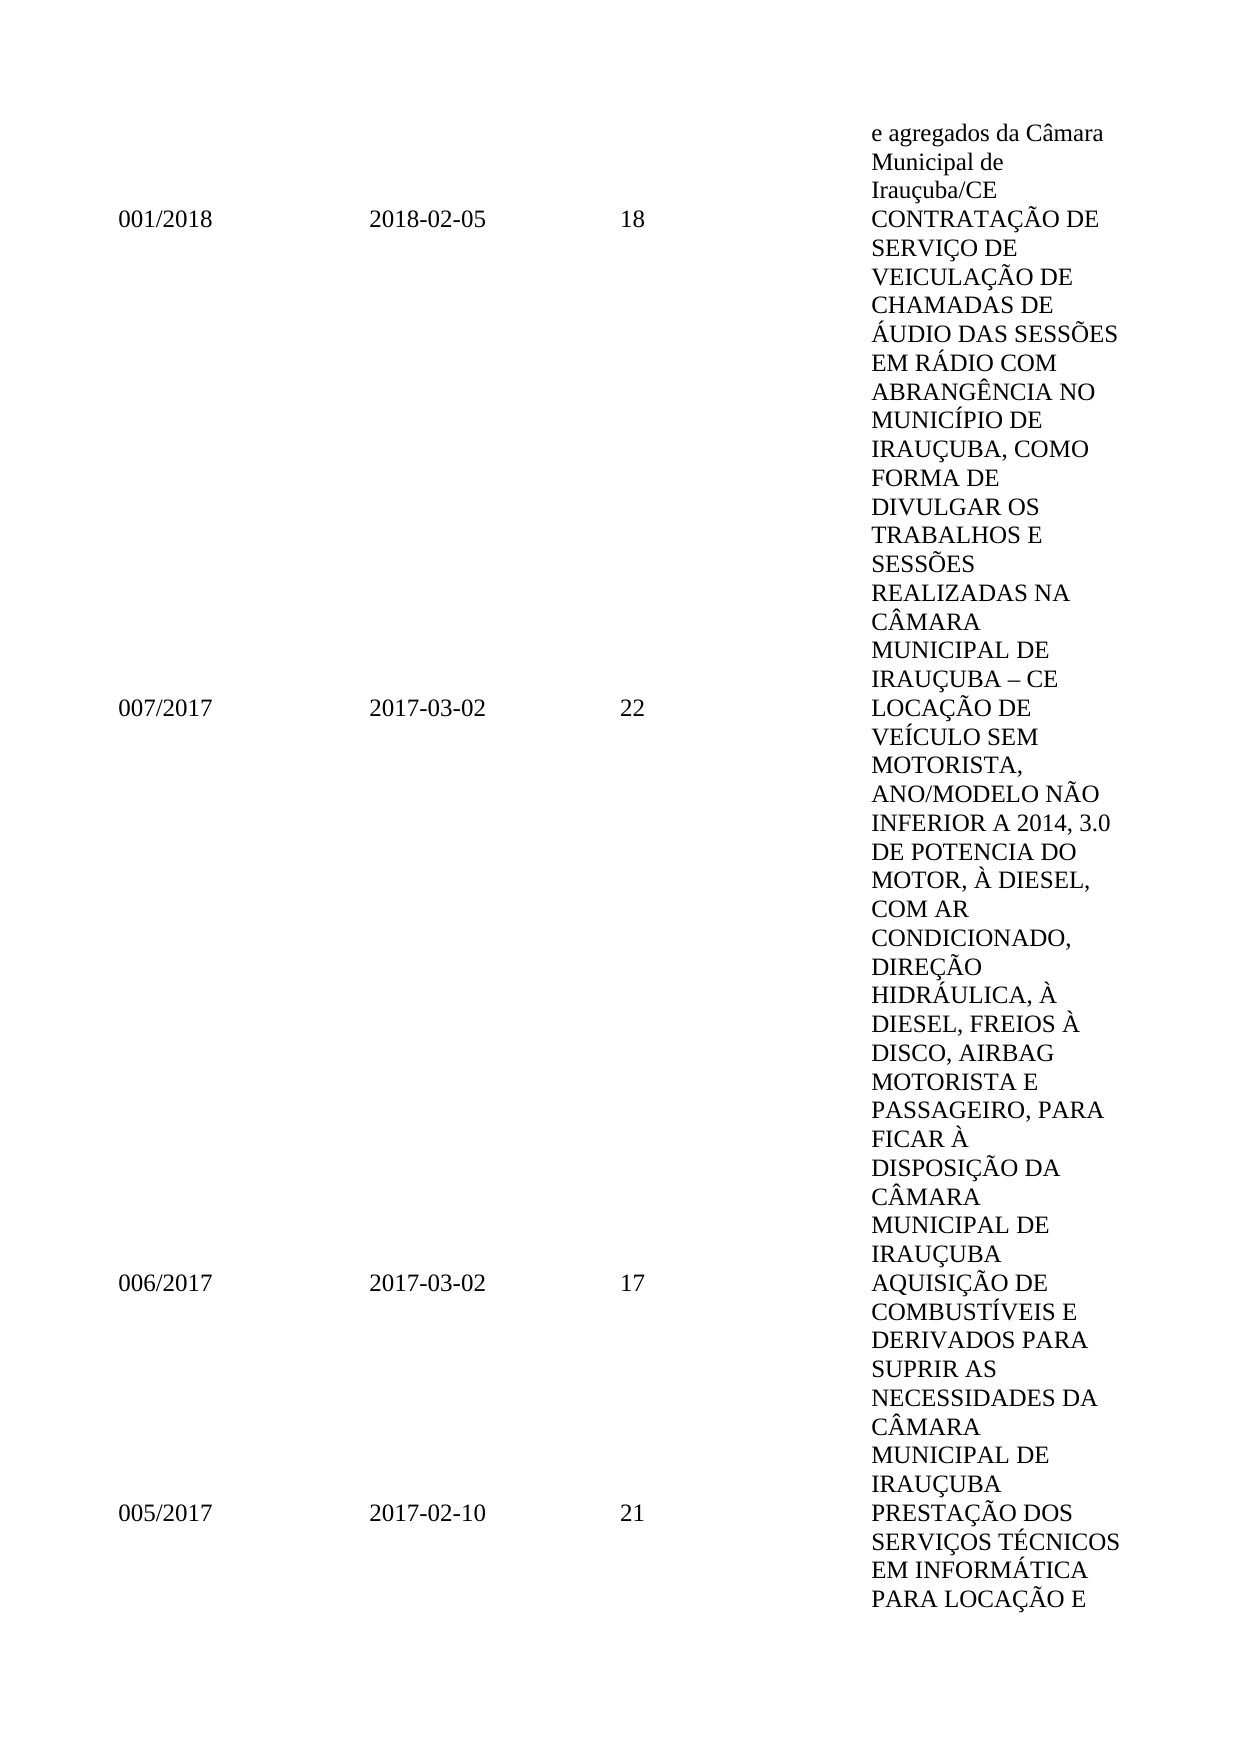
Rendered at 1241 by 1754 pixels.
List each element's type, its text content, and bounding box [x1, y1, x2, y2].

table_cell [369, 118, 620, 204]
table_cell LOCAÇÃO DE VEÍCULO SEM MOTORISTA, ANO/MODELO NÃO INFERIOR A 2014, 3.0 DE POTENCIA DO MOTOR, À DIESEL, COM AR CONDICIONADO, DIREÇÃO HIDRÁULICA, À DIESEL, FREIOS À DISCO, AIRBAG MOTORISTA E PASSAGEIRO, PARA FICAR À DISPOSIÇÃO DA CÂMARA MUNICIPAL DE IRAUÇUBA [871, 693, 1122, 1268]
table_cell 2017-03-02 [369, 693, 620, 1268]
table_cell 2018-02-05 [369, 204, 620, 693]
table_cell 2017-03-02 [369, 1268, 620, 1498]
table_cell PRESTAÇÃO DOS SERVIÇOS TÉCNICOS EM INFORMÁTICA PARA LOCAÇÃO E [871, 1498, 1122, 1613]
table_cell 22 [620, 693, 871, 1268]
table_cell 005/2017 [118, 1498, 369, 1613]
table_cell 17 [620, 1268, 871, 1498]
table_cell [620, 118, 871, 204]
table_cell CONTRATAÇÃO DE SERVIÇO DE VEICULAÇÃO DE CHAMADAS DE ÁUDIO DAS SESSÕES EM RÁDIO COM ABRANGÊNCIA NO MUNICÍPIO DE IRAUÇUBA, COMO FORMA DE DIVULGAR OS TRABALHOS E SESSÕES REALIZADAS NA CÂMARA MUNICIPAL DE IRAUÇUBA – CE [871, 204, 1122, 693]
table_cell 001/2018 [118, 204, 369, 693]
table_cell 006/2017 [118, 1268, 369, 1498]
table_cell [118, 118, 369, 204]
table_cell 2017-02-10 [369, 1498, 620, 1613]
table_cell 18 [620, 204, 871, 693]
table_cell 007/2017 [118, 693, 369, 1268]
table_cell AQUISIÇÃO DE COMBUSTÍVEIS E DERIVADOS PARA SUPRIR AS NECESSIDADES DA CÂMARA MUNICIPAL DE IRAUÇUBA [871, 1268, 1122, 1498]
table_cell e agregados da Câmara Municipal de Irauçuba/CE [871, 118, 1122, 204]
table_cell 21 [620, 1498, 871, 1613]
